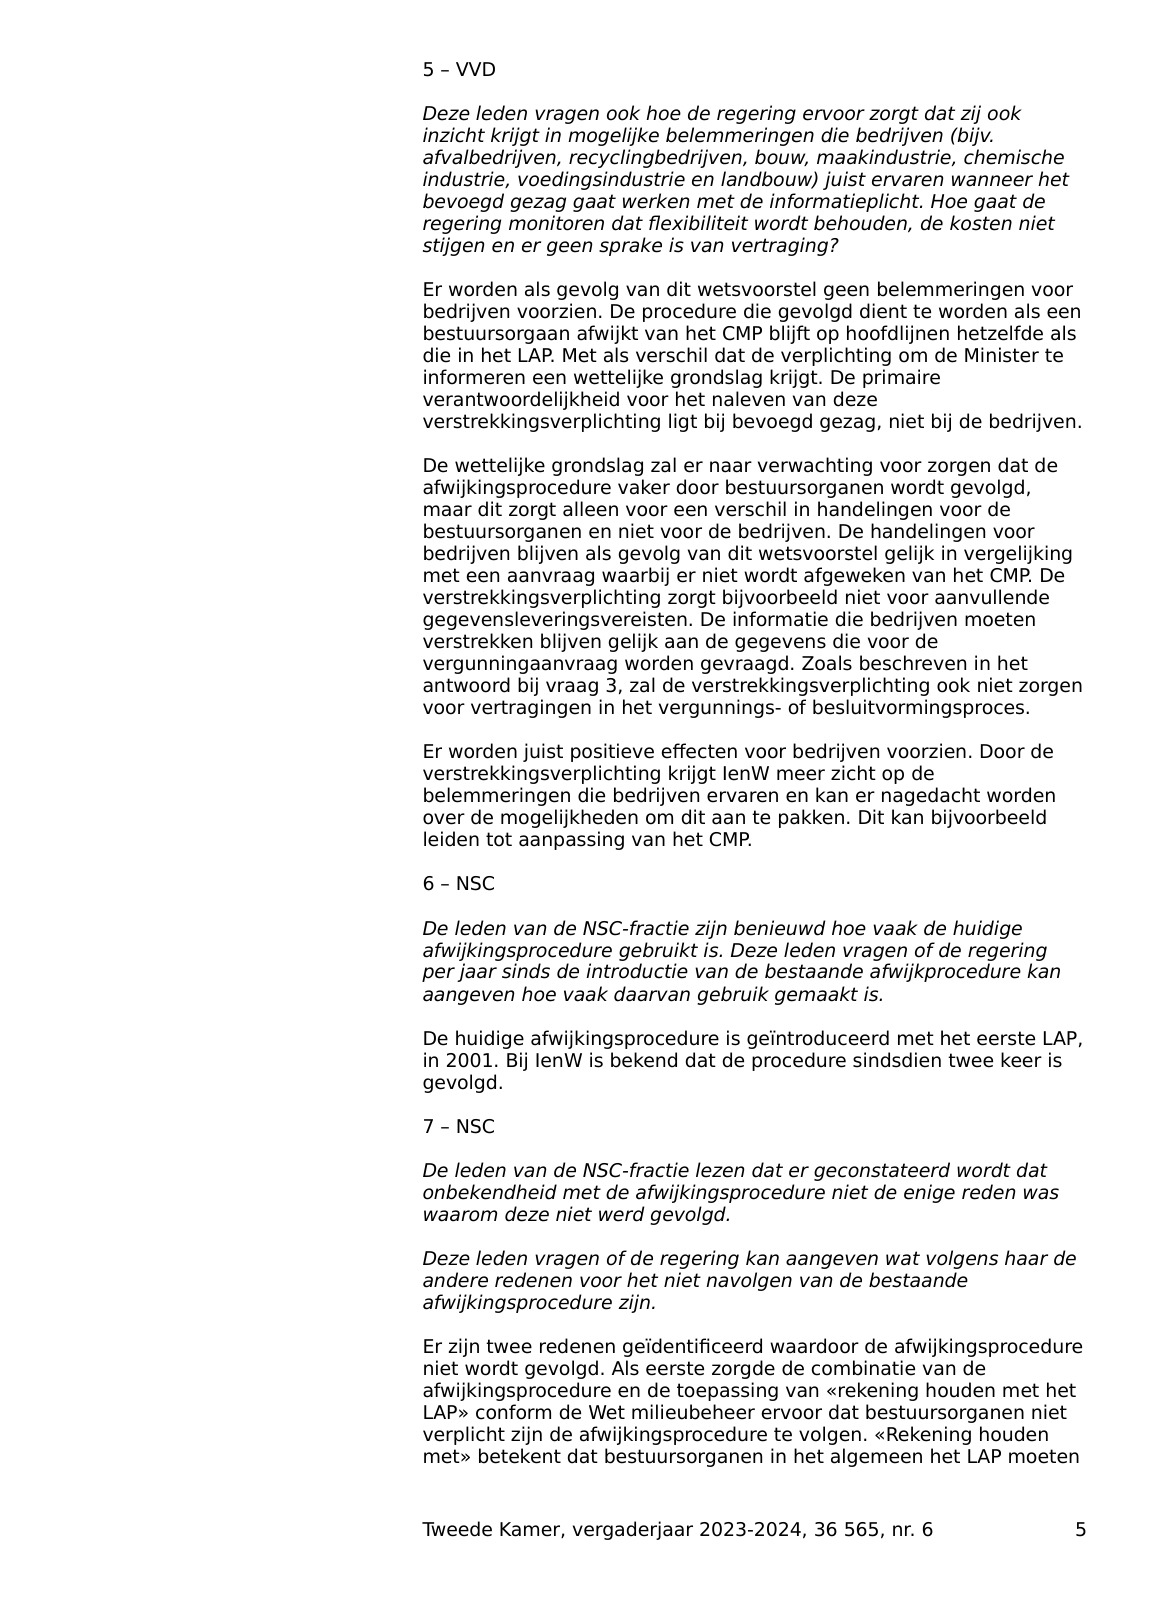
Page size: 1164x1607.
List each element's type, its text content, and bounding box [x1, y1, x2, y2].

text De huidige afwijkingsprocedure is geïntroduceerd met het eerste LAP, in 2001. Bij IenW is bekend dat de procedure sindsdien twee keer is gevolgd. [422, 1028, 1087, 1093]
text De leden van de NSC-fractie lezen dat er geconstateerd wordt dat onbekendheid met de afwijkingsprocedure niet de enige reden was waarom deze niet werd gevolgd. [422, 1160, 1087, 1226]
text De wettelijke grondslag zal er naar verwachting voor zorgen dat de afwijkingsprocedure vaker door bestuursorganen wordt gevolgd, maar dit zorgt alleen voor een verschil in handelingen voor de bestuursorganen en niet voor de bedrijven. De handelingen voor bedrijven blijven als gevolg van dit wetsvoorstel gelijk in vergelijking met een aanvraag waarbij er niet wordt afgeweken van het CMP. De verstrekkingsverplichting zorgt bijvoorbeeld niet voor aanvullende gegevensleveringsvereisten. De informatie die bedrijven moeten verstrekken blijven gelijk aan de gegevens die voor de vergunningaanvraag worden gevraagd. Zoals beschreven in het antwoord bij vraag 3, zal de verstrekkingsverplichting ook niet zorgen voor vertragingen in het vergunnings- of besluitvormingsproces. [422, 455, 1087, 719]
text Er zijn twee redenen geïdentificeerd waardoor de afwijkingsprocedure niet wordt gevolgd. Als eerste zorgde de combinatie van de afwijkingsprocedure en de toepassing van «rekening houden met het LAP» conform de Wet milieubeheer ervoor dat bestuursorganen niet verplicht zijn de afwijkingsprocedure te volgen. «Rekening houden met» betekent dat bestuursorganen in het algemeen het LAP moeten [422, 1336, 1087, 1468]
text Deze leden vragen of de regering kan aangeven wat volgens haar de andere redenen voor het niet navolgen van de bestaande afwijkingsprocedure zijn. [422, 1248, 1087, 1314]
text Er worden als gevolg van dit wetsvoorstel geen belemmeringen voor bedrijven voorzien. De procedure die gevolgd dient te worden als een bestuursorgaan afwijkt van het CMP blijft op hoofdlijnen hetzelfde als die in het LAP. Met als verschil dat de verplichting om de Minister te informeren een wettelijke grondslag krijgt. De primaire verantwoordelijkheid voor het naleven van deze verstrekkingsverplichting ligt bij bevoegd gezag, niet bij de bedrijven. [422, 279, 1087, 433]
subtitle 5 – VVD [422, 59, 1087, 81]
subtitle 7 – NSC [422, 1116, 1087, 1138]
text Deze leden vragen ook hoe de regering ervoor zorgt dat zij ook inzicht krijgt in mogelijke belemmeringen die bedrijven (bijv. afvalbedrijven, recyclingbedrijven, bouw, maakindustrie, chemische industrie, voedingsindustrie en landbouw) juist ervaren wanneer het bevoegd gezag gaat werken met de informatieplicht. Hoe gaat de regering monitoren dat flexibiliteit wordt behouden, de kosten niet stijgen en er geen sprake is van vertraging? [422, 103, 1087, 257]
text De leden van de NSC-fractie zijn benieuwd hoe vaak de huidige afwijkingsprocedure gebruikt is. Deze leden vragen of de regering per jaar sinds de introductie van de bestaande afwijkprocedure kan aangeven hoe vaak daarvan gebruik gemaakt is. [422, 917, 1087, 1005]
subtitle 6 – NSC [422, 873, 1087, 895]
text Er worden juist positieve effecten voor bedrijven voorzien. Door de verstrekkingsverplichting krijgt IenW meer zicht op de belemmeringen die bedrijven ervaren en kan er nagedacht worden over de mogelijkheden om dit aan te pakken. Dit kan bijvoorbeeld leiden tot aanpassing van het CMP. [422, 741, 1087, 851]
